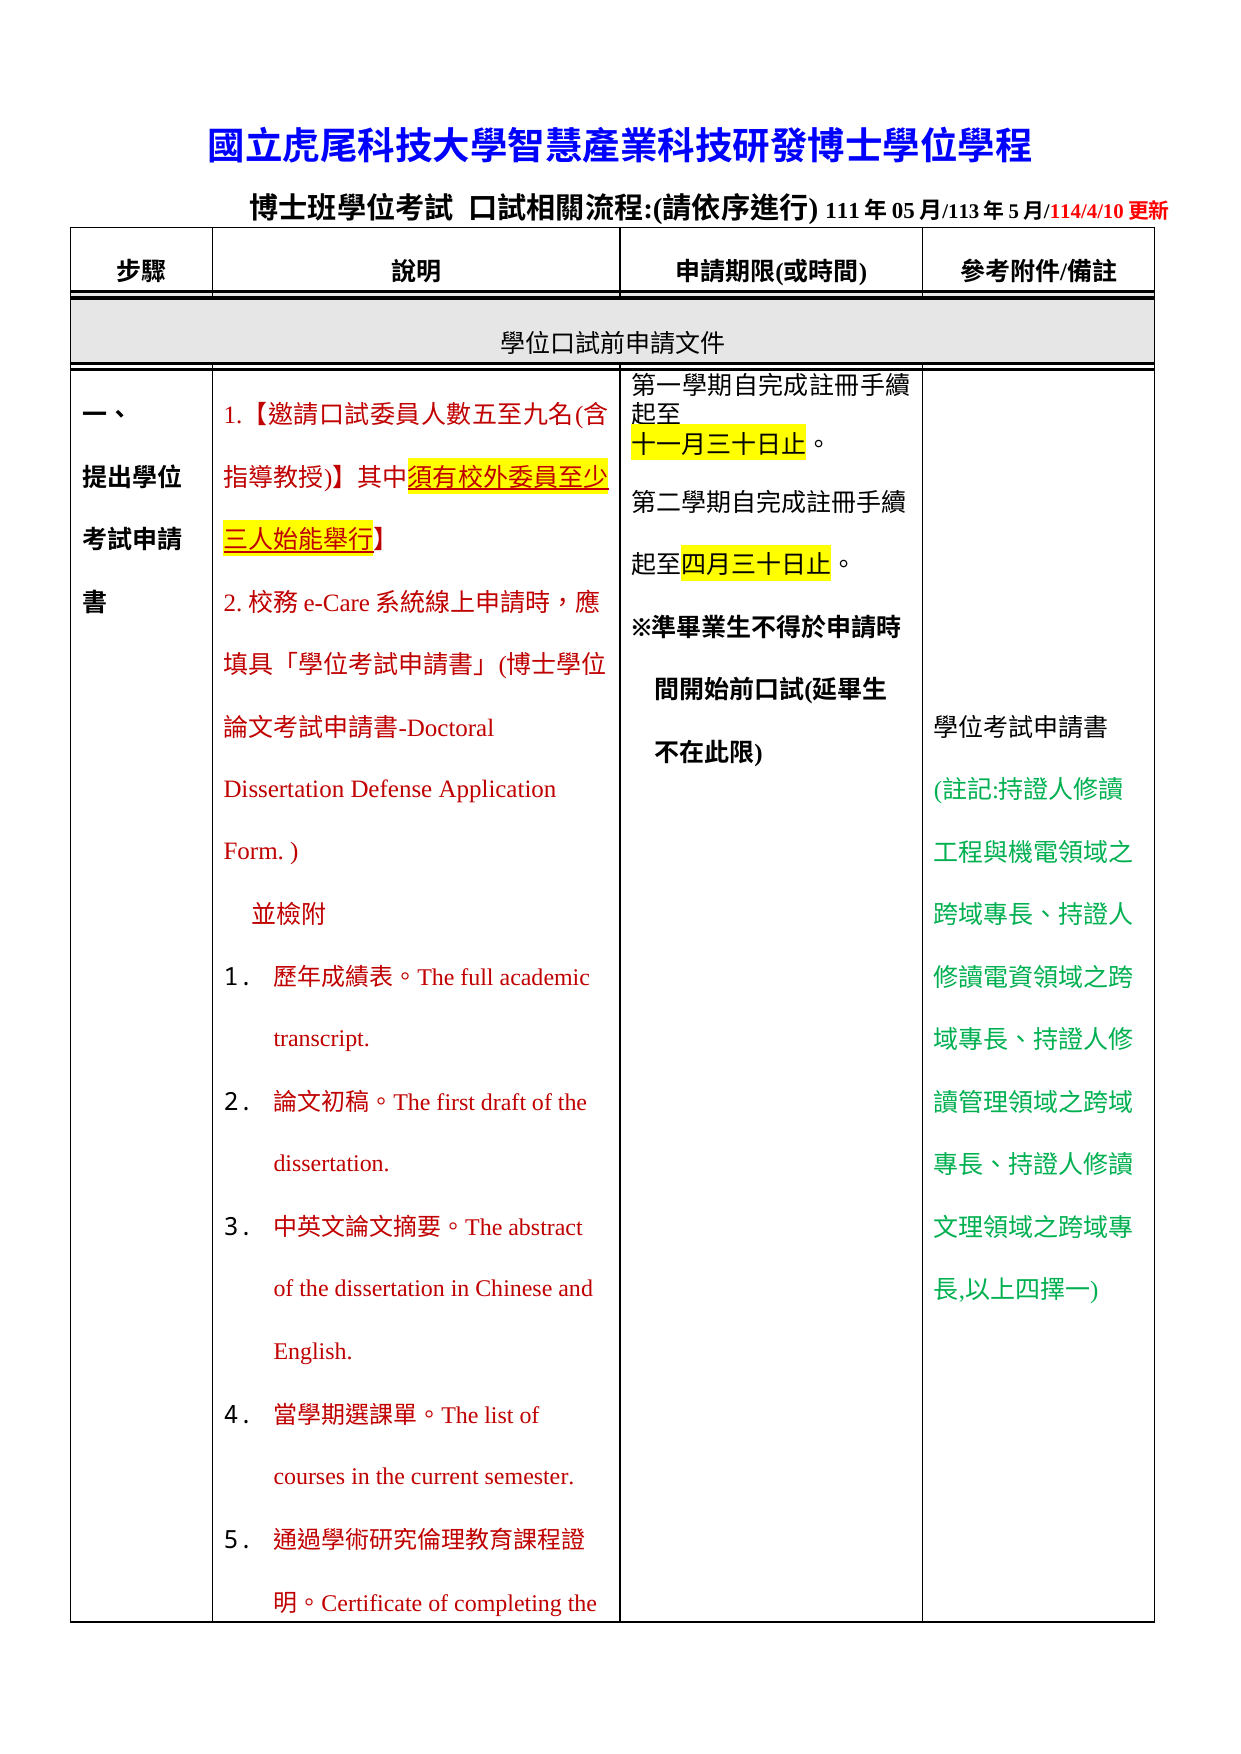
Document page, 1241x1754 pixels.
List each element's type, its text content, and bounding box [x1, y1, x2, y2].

text 國立虎尾科技大學智慧產業科技研發博士學位學程 [71, 102, 1169, 164]
table_cell 第一學期自完成註冊手續起至 十一月三十日止。 第二學期自完成註冊手續起至四月三十日止。 ※準畢業生不得於申請時間開始前口試(延畢生不在此限) [621, 371, 922, 1621]
table_header 申請期限(或時間) [621, 228, 922, 290]
table_header 步驟 [71, 228, 212, 290]
table_cell 1.【邀請口試委員人數五至九名(含指導教授)】其中須有校外委員至少三人始能舉行】 2. 校務e-Care系統線上申請時，應填具「學位考試申請書」(博士學位論文考試申請書-Doctoral Dissertation Defense Application Form. ) 並檢附 歷年成績表。The full academic transcript. 論文初稿。The first draft of the dissertation. 中英文論文摘要。The abstract of the dissertation in Chinese and English. 當學期選課單。The list of courses in the current semester. 通過學術研究倫理教育課程證明。Certificate of completing the [213, 371, 619, 1621]
table_cell 學位口試前申請文件 [71, 300, 1154, 362]
table_header 說明 [213, 228, 619, 290]
table_cell 學位考試申請書 (註記:持證人修讀工程與機電領域之跨域專長、持證人修讀電資領域之跨域專長、持證人修讀管理領域之跨域專長、持證人修讀文理領域之跨域專長,以上四擇一) [923, 371, 1154, 1621]
text 博士班學位考試 口試相關流程:(請依序進行) 111年05月/113年5月/114/4/10更新 [71, 164, 1169, 227]
table_header 參考附件/備註 [923, 228, 1154, 290]
table_cell 一、 提出學位考試申請書 [71, 371, 212, 1621]
